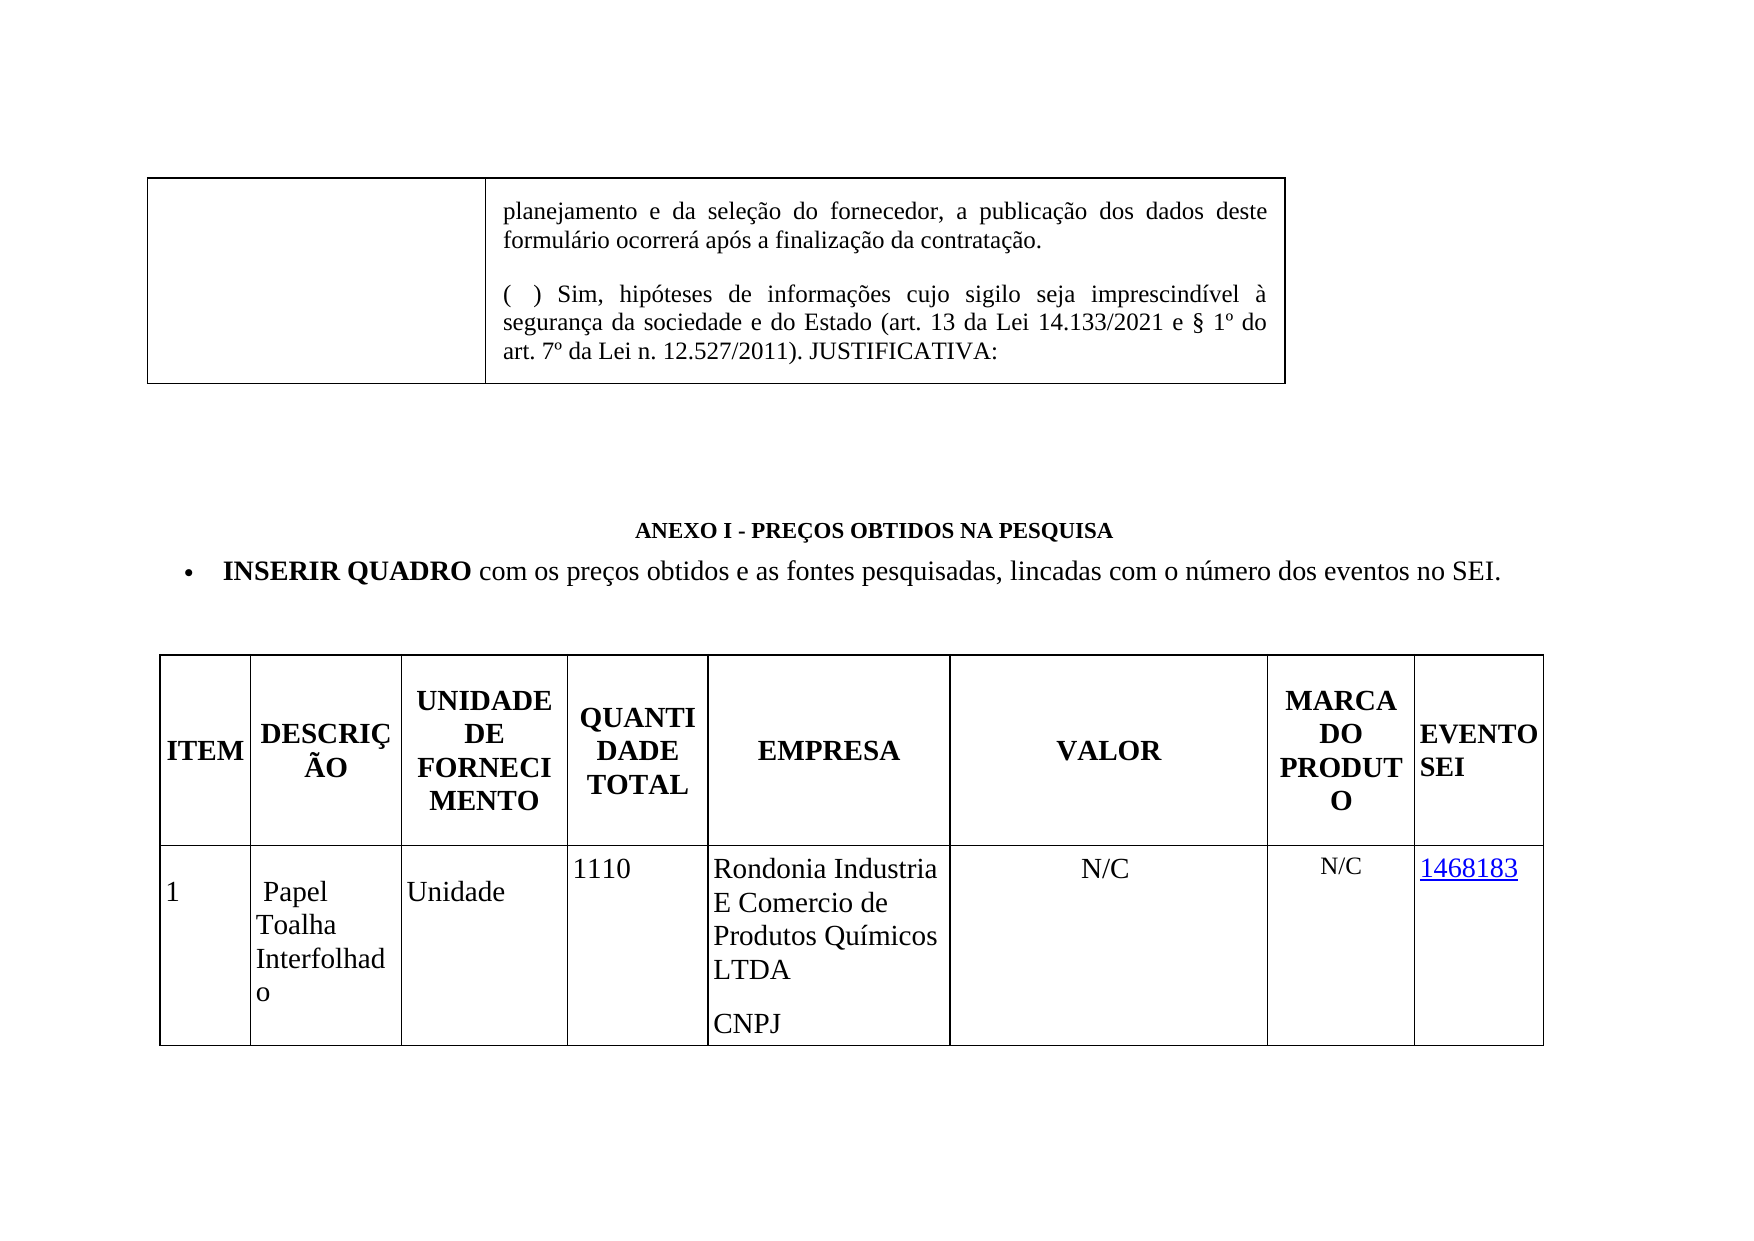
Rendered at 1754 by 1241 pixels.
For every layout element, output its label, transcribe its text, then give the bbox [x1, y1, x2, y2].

table_cell N/C [1268, 846, 1414, 1045]
table_cell planejamento e da seleção do fornecedor, a publicação dos dados deste formulário ocorrerá após a finalização da contratação. ( ) Sim, hipóteses de informações cujo sigilo seja imprescindível à segurança da sociedade e do Estado (art. 13 da Lei 14.133/2021 e § 1º do art. 7º da Lei n. 12.527/2011). JUSTIFICATIVA: [486, 179, 1284, 382]
table_header QUANTIDADE TOTAL [568, 656, 707, 844]
table_cell Rondonia Industria E Comercio de Produtos Químicos LTDA CNPJ [709, 846, 949, 1045]
table_cell 1 [161, 846, 250, 1045]
table_header ITEM [161, 656, 250, 844]
table_cell Unidade [402, 846, 567, 1045]
table_header VALOR [951, 656, 1267, 844]
table_header EVENTO SEI [1415, 656, 1543, 844]
table_header UNIDADE DE FORNECIMENTO [402, 656, 567, 844]
table_cell Papel Toalha Interfolhado [251, 846, 401, 1045]
table_cell N/C [951, 846, 1267, 1045]
text ANEXO I - PREÇOS OBTIDOS NA PESQUISA [154, 517, 1600, 543]
table_header MARCA DO PRODUTO [1268, 656, 1414, 844]
list INSERIR QUADRO com os preços obtidos e as fontes pesquisadas, lincadas com o número dos eventos no SEI. [185, 554, 1606, 586]
table_cell 1468183 [1415, 846, 1543, 1045]
table_header DESCRIÇÃO [251, 656, 401, 844]
table_cell 1110 [568, 846, 707, 1045]
table_header EMPRESA [709, 656, 949, 844]
table_cell [148, 179, 485, 382]
